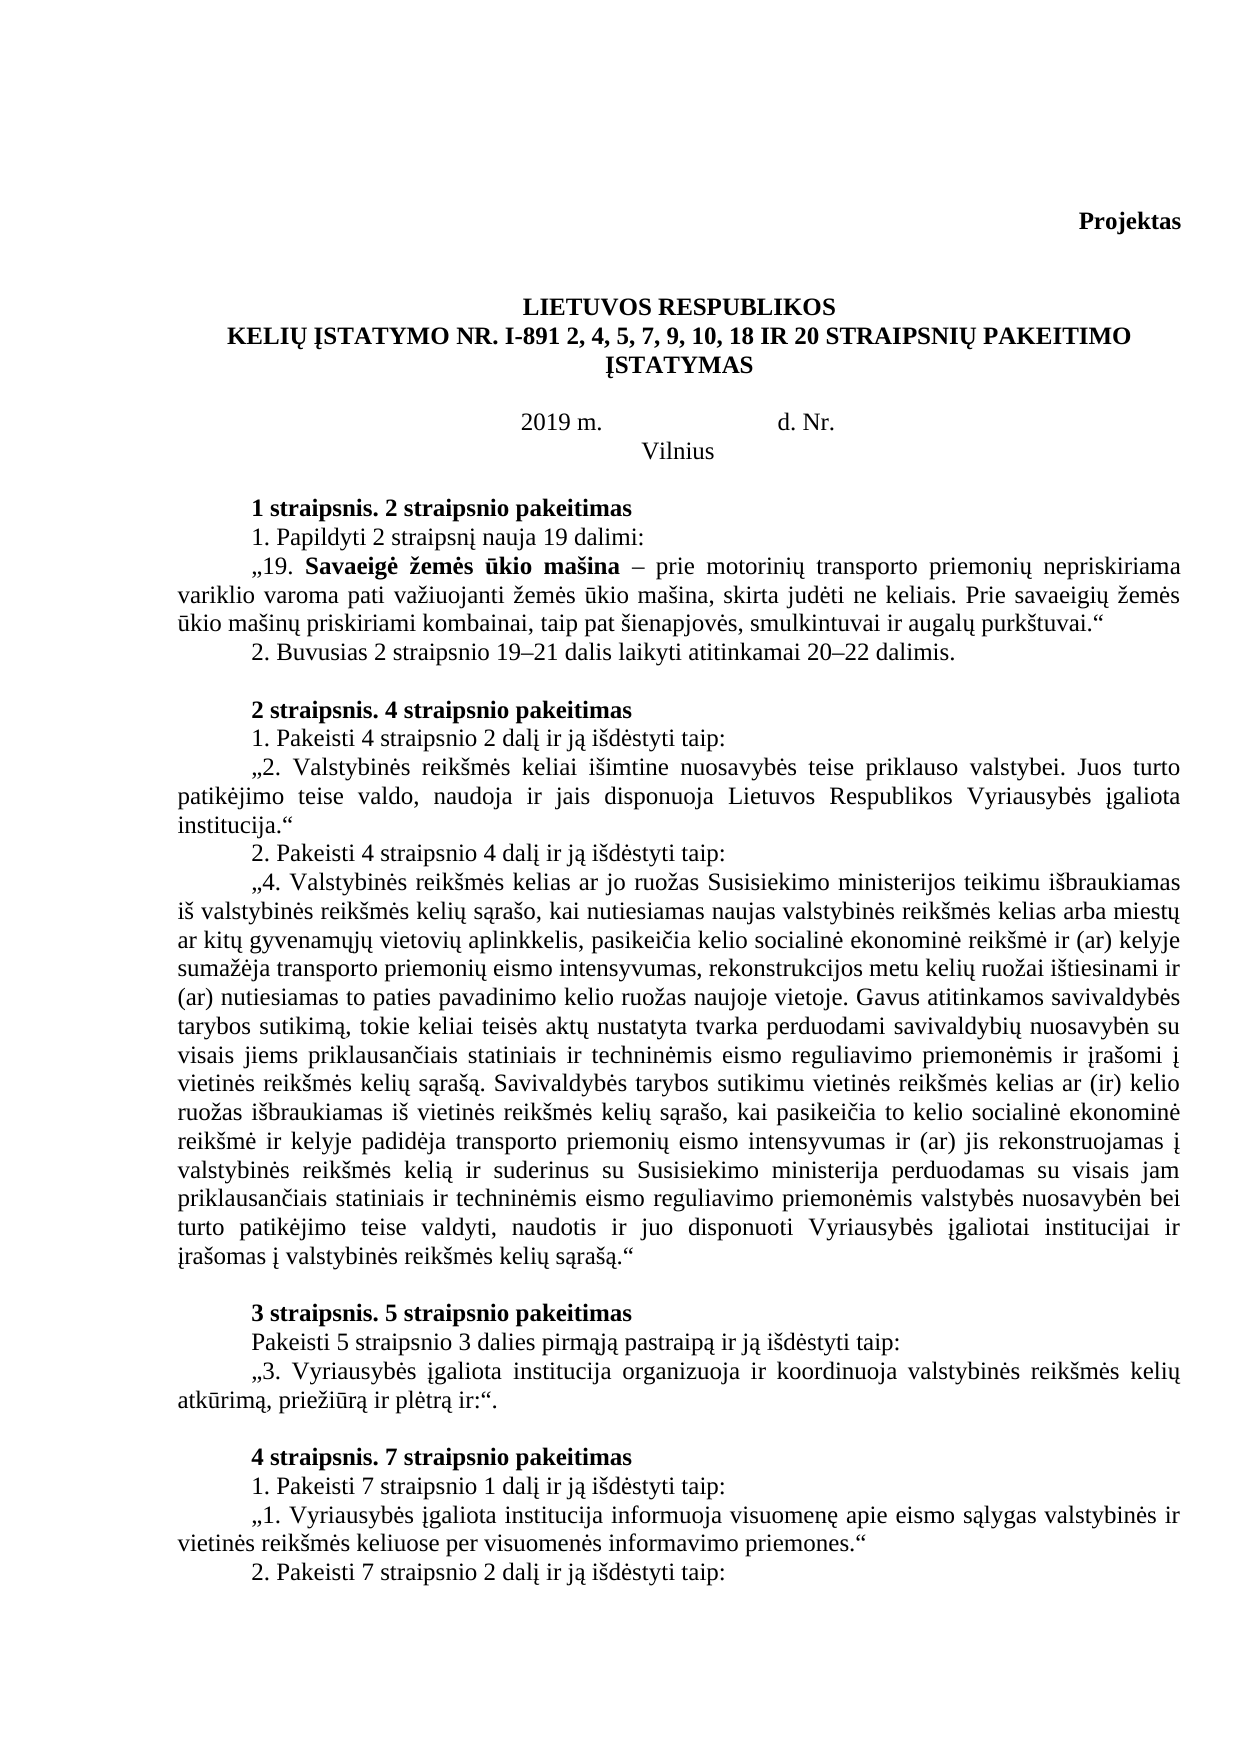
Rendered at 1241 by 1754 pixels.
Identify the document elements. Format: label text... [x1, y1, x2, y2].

text „3. Vyriausybės įgaliota institucija organizuoja ir koordinuoja valstybinės reikšmės kelių atkūrimą, priežiūrą ir plėtrą ir:“. [177, 1356, 1181, 1413]
text 2. Pakeisti 4 straipsnio 4 dalį ir ją išdėstyti taip: [251, 838, 1181, 867]
text Projektas [582, 206, 1181, 235]
text 2019 m. d. Nr. [177, 407, 1178, 436]
text 3 straipsnis. 5 straipsnio pakeitimas [177, 1298, 1181, 1327]
text 1. Pakeisti 4 straipsnio 2 dalį ir ją išdėstyti taip: [251, 723, 1181, 752]
text Vilnius [177, 436, 1178, 465]
text 1 straipsnis. 2 straipsnio pakeitimas [177, 493, 1181, 522]
text ĮSTATYMAS [177, 350, 1181, 378]
text 1. Pakeisti 7 straipsnio 1 dalį ir ją išdėstyti taip: [177, 1471, 1181, 1500]
text „2. Valstybinės reikšmės keliai išimtine nuosavybės teise priklauso valstybei. Juos turto patikėjimo teise valdo, naudoja ir jais disponuoja Lietuvos Respublikos Vyriausybės įgaliota institucija.“ [177, 752, 1181, 838]
text KELIŲ ĮSTATYMO NR. I-891 2, 4, 5, 7, 9, 10, 18 ir 20 STRAIPSNIŲ PAKEITIMO [177, 321, 1181, 350]
text „19. Savaeigė žemės ūkio mašina – prie motorinių transporto priemonių nepriskiriama variklio varoma pati važiuojanti žemės ūkio mašina, skirta judėti ne keliais. Prie savaeigių žemės ūkio mašinų priskiriami kombainai, taip pat šienapjovės, smulkintuvai ir augalų purkštuvai.“ [177, 551, 1181, 637]
text 1. Papildyti 2 straipsnį nauja 19 dalimi: [251, 522, 1181, 551]
text 2 straipsnis. 4 straipsnio pakeitimas [177, 695, 1181, 723]
text „1. Vyriausybės įgaliota institucija informuoja visuomenę apie eismo sąlygas valstybinės ir vietinės reikšmės keliuose per visuomenės informavimo priemones.“ [177, 1500, 1181, 1557]
text 4 straipsnis. 7 straipsnio pakeitimas [177, 1442, 1181, 1471]
text Pakeisti 5 straipsnio 3 dalies pirmąją pastraipą ir ją išdėstyti taip: [177, 1327, 1181, 1356]
text 2. Pakeisti 7 straipsnio 2 dalį ir ją išdėstyti taip: [177, 1557, 1181, 1586]
text 2. Buvusias 2 straipsnio 19–21 dalis laikyti atitinkamai 20–22 dalimis. [177, 637, 1181, 666]
text LIETUVOS RESPUBLIKOS [177, 292, 1181, 321]
text „4. Valstybinės reikšmės kelias ar jo ruožas Susisiekimo ministerijos teikimu išbraukiamas iš valstybinės reikšmės kelių sąrašo, kai nutiesiamas naujas valstybinės reikšmės kelias arba miestų ar kitų gyvenamųjų vietovių aplinkkelis, pasikeičia kelio socialinė ekonominė reikšmė ir (ar) kelyje sumažėja transporto priemonių eismo intensyvumas, rekonstrukcijos metu kelių ruožai ištiesinami ir (ar) nutiesiamas to paties pavadinimo kelio ruožas naujoje vietoje. Gavus atitinkamos savivaldybės tarybos sutikimą, tokie keliai teisės aktų nustatyta tvarka perduodami savivaldybių nuosavybėn su visais jiems priklausančiais statiniais ir techninėmis eismo reguliavimo priemonėmis ir įrašomi į vietinės reikšmės kelių sąrašą. Savivaldybės tarybos sutikimu vietinės reikšmės kelias ar (ir) kelio ruožas išbraukiamas iš vietinės reikšmės kelių sąrašo, kai pasikeičia to kelio socialinė ekonominė reikšmė ir kelyje padidėja transporto priemonių eismo intensyvumas ir (ar) jis rekonstruojamas į valstybinės reikšmės kelią ir suderinus su Susisiekimo ministerija perduodamas su visais jam priklausančiais statiniais ir techninėmis eismo reguliavimo priemonėmis valstybės nuosavybėn bei turto patikėjimo teise valdyti, naudotis ir juo disponuoti Vyriausybės įgaliotai institucijai ir įrašomas į valstybinės reikšmės kelių sąrašą.“ [177, 867, 1181, 1270]
